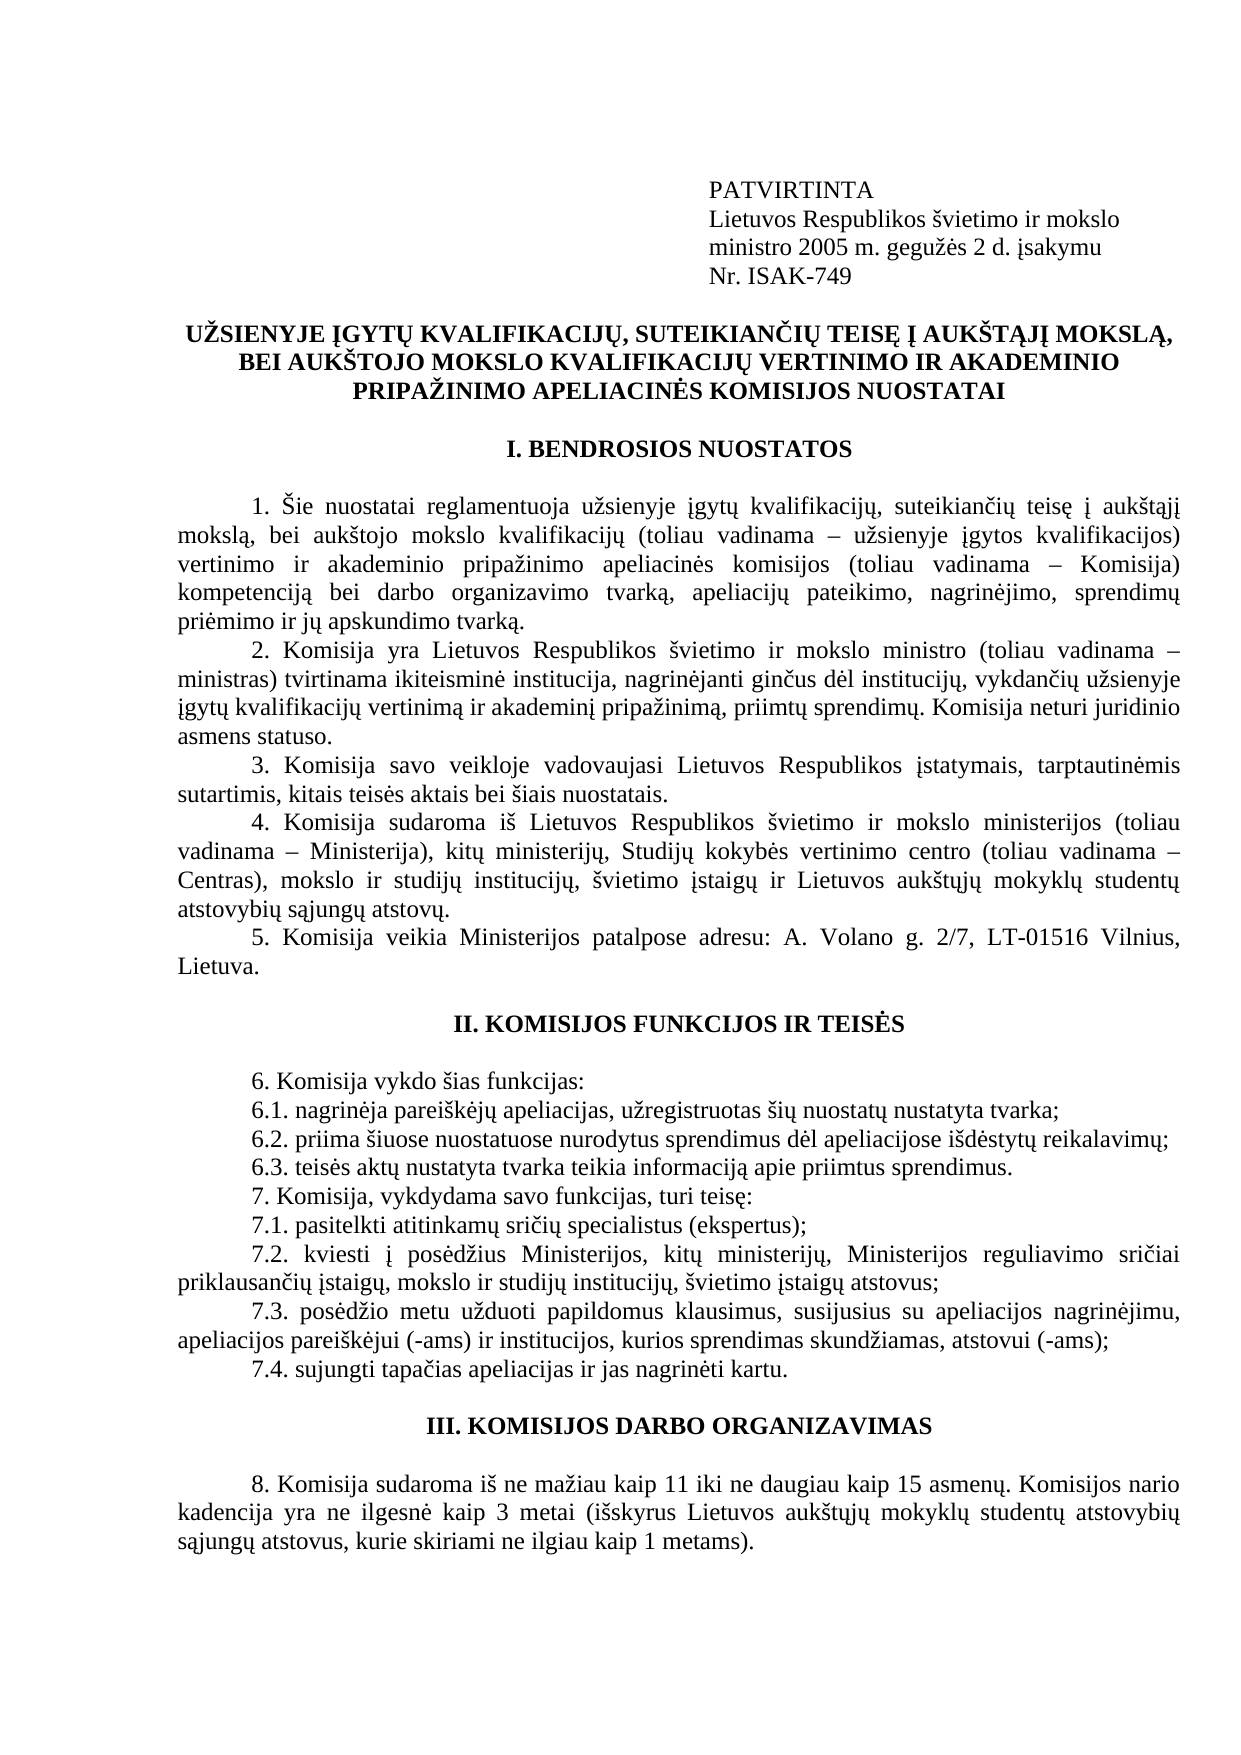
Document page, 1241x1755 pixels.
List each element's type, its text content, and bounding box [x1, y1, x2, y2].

text Patvirtinta [177, 175, 1181, 204]
text 7.4. sujungti tapačias apeliacijas ir jas nagrinėti kartu. [177, 1354, 1181, 1382]
text 7.1. pasitelkti atitinkamų sričių specialistus (ekspertus); [177, 1210, 1181, 1239]
text 6.2. priima šiuose nuostatuose nurodytus sprendimus dėl apeliacijose išdėstytų reikalavimų; [177, 1124, 1181, 1152]
text 3. Komisija savo veikloje vadovaujasi Lietuvos Respublikos įstatymais, tarptautinėmis sutartimis, kitais teisės aktais bei šiais nuostatais. [177, 750, 1181, 807]
text II. KOMISIJOS FUNKCIJOS IR TEISĖS [177, 1009, 1181, 1037]
text 7.2. kviesti į posėdžius Ministerijos, kitų ministerijų, Ministerijos reguliavimo sričiai priklausančių įstaigų, mokslo ir studijų institucijų, švietimo įstaigų atstovus; [177, 1239, 1181, 1296]
text 7. Komisija, vykdydama savo funkcijas, turi teisę: [177, 1181, 1181, 1210]
text 8. Komisija sudaroma iš ne mažiau kaip 11 iki ne daugiau kaip 15 asmenų. Komisijos nario kadencija yra ne ilgesnė kaip 3 metai (išskyrus Lietuvos aukštųjų mokyklų studentų atstovybių sąjungų atstovus, kurie skiriami ne ilgiau kaip 1 metams). [177, 1469, 1181, 1555]
text 7.3. posėdžio metu užduoti papildomus klausimus, susijusius su apeliacijos nagrinėjimu, apeliacijos pareiškėjui (-ams) ir institucijos, kurios sprendimas skundžiamas, atstovui (-ams); [177, 1296, 1181, 1354]
text III. KOMISIJOS DARBO ORGANIZAVIMAS [177, 1411, 1181, 1440]
text 5. Komisija veikia Ministerijos patalpose adresu: A. Volano g. 2/7, LT-01516 Vilnius, Lietuva. [177, 922, 1181, 980]
text Lietuvos Respublikos švietimo ir mokslo [177, 204, 1181, 232]
text I. BENDROSIOS NUOSTATOS [177, 434, 1181, 462]
text 6.3. teisės aktų nustatyta tvarka teikia informaciją apie priimtus sprendimus. [177, 1152, 1181, 1181]
text UŽSIENYJE ĮGYTŲ KVALIFIKACIJŲ, SUTEIKIANČIŲ TEISĘ Į AUKŠTĄJĮ MOKSLĄ, BEI AUKŠTOJO MOKSLO KVALIFIKACIJŲ VERTINIMO IR AKADEMINIO PRIPAŽINIMO APELIACINĖS KOMISIJOS NUOSTATAI [177, 319, 1181, 405]
text 6. Komisija vykdo šias funkcijas: [177, 1066, 1181, 1095]
text 2. Komisija yra Lietuvos Respublikos švietimo ir mokslo ministro (toliau vadinama – ministras) tvirtinama ikiteisminė institucija, nagrinėjanti ginčus dėl institucijų, vykdančių užsienyje įgytų kvalifikacijų vertinimą ir akademinį pripažinimą, priimtų sprendimų. Komisija neturi juridinio asmens statuso. [177, 635, 1181, 750]
text 4. Komisija sudaroma iš Lietuvos Respublikos švietimo ir mokslo ministerijos (toliau vadinama – Ministerija), kitų ministerijų, Studijų kokybės vertinimo centro (toliau vadinama – Centras), mokslo ir studijų institucijų, švietimo įstaigų ir Lietuvos aukštųjų mokyklų studentų atstovybių sąjungų atstovų. [177, 807, 1181, 922]
text Nr. ISAK-749 [177, 261, 1181, 290]
text 1. Šie nuostatai reglamentuoja užsienyje įgytų kvalifikacijų, suteikiančių teisę į aukštąjį mokslą, bei aukštojo mokslo kvalifikacijų (toliau vadinama – užsienyje įgytos kvalifikacijos) vertinimo ir akademinio pripažinimo apeliacinės komisijos (toliau vadinama – Komisija) kompetenciją bei darbo organizavimo tvarką, apeliacijų pateikimo, nagrinėjimo, sprendimų priėmimo ir jų apskundimo tvarką. [177, 491, 1181, 635]
text 6.1. nagrinėja pareiškėjų apeliacijas, užregistruotas šių nuostatų nustatyta tvarka; [177, 1095, 1181, 1124]
text ministro 2005 m. gegužės 2 d. įsakymu [177, 232, 1181, 261]
